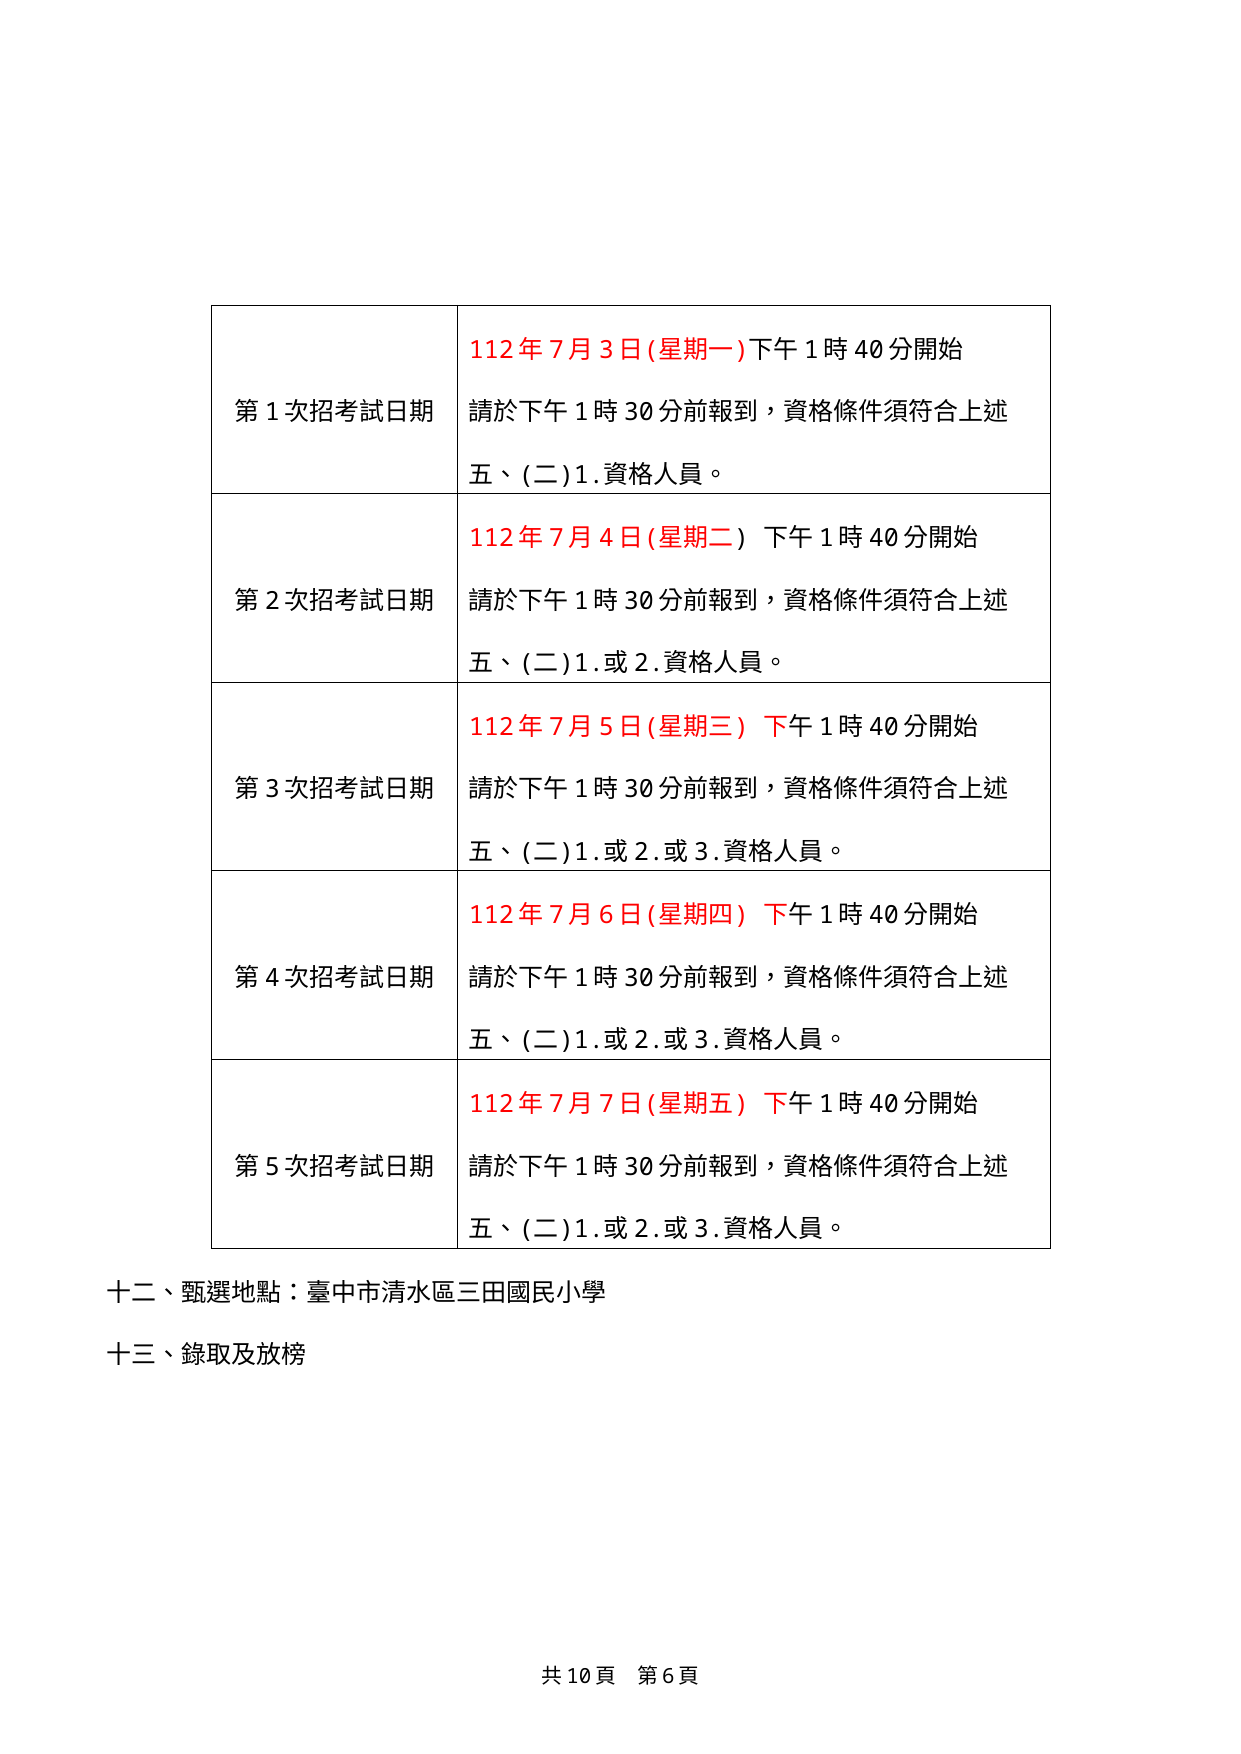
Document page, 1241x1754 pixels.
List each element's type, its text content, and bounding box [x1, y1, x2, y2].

table_cell 112年7月3日(星期一)下午1時40分開始 請於下午1時30分前報到，資格條件須符合上述五、(二)1.資格人員。 [458, 306, 1050, 493]
table_cell 第2次招考試日期 [212, 494, 457, 682]
table_cell 第1次招考試日期 [212, 306, 457, 493]
table_cell 第4次招考試日期 [212, 871, 457, 1059]
text 十三、錄取及放榜 [106, 1311, 1134, 1373]
table_cell 112年7月6日(星期四) 下午1時40分開始 請於下午1時30分前報到，資格條件須符合上述五、(二)1.或2.或3.資格人員。 [458, 871, 1050, 1059]
table_cell 112年7月5日(星期三) 下午1時40分開始 請於下午1時30分前報到，資格條件須符合上述五、(二)1.或2.或3.資格人員。 [458, 683, 1050, 870]
table_cell 112年7月4日(星期二) 下午1時40分開始 請於下午1時30分前報到，資格條件須符合上述五、(二)1.或2.資格人員。 [458, 494, 1050, 682]
table_cell 第3次招考試日期 [212, 683, 457, 870]
table_cell 112年7月7日(星期五) 下午1時40分開始 請於下午1時30分前報到，資格條件須符合上述五、(二)1.或2.或3.資格人員。 [458, 1060, 1050, 1247]
text 十二、甄選地點：臺中市清水區三田國民小學 [106, 1248, 1134, 1311]
table_cell 第5次招考試日期 [212, 1060, 457, 1247]
